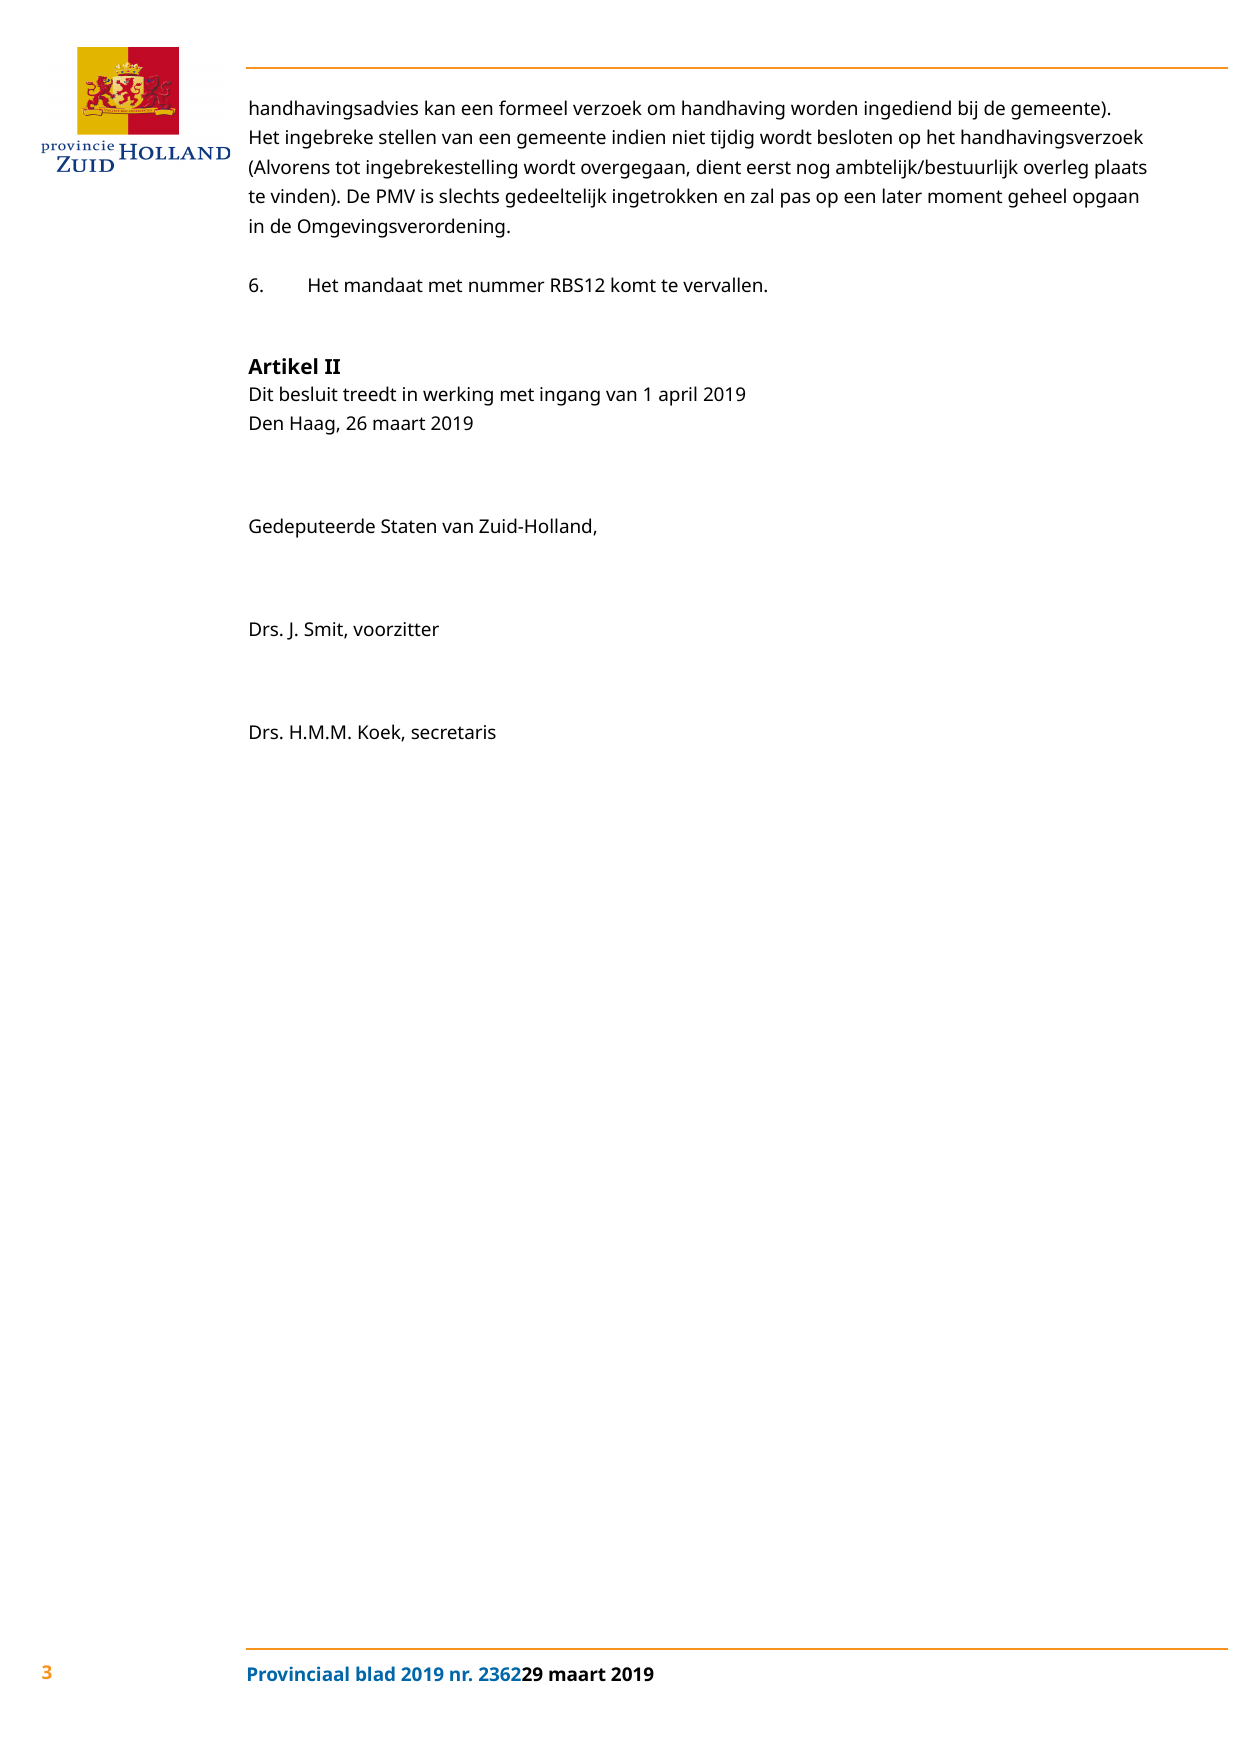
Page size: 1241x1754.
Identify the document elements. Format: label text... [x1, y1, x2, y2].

text Gedeputeerde Staten van Zuid-Holland, [248, 513, 1152, 539]
text Drs. J. Smit, voorzitter [248, 616, 1152, 642]
picture [41, 47, 231, 172]
text Dit besluit treedt in werking met ingang van 1 april 2019 [248, 381, 1152, 406]
text Artikel II [248, 352, 1152, 381]
text Het ingebreke stellen van een gemeente indien niet tijdig wordt besloten op het handhavingsverzoek (Alvorens tot ingebrekestelling wordt overgegaan, dient eerst nog ambtelijk/bestuurlijk overleg plaats te vinden). De PMV is slechts gedeeltelijk ingetrokken en zal pas op een later moment geheel opgaan in de Omgevingsverordening. [248, 124, 1152, 239]
text Den Haag, 26 maart 2019 [248, 410, 1152, 436]
list Het mandaat met nummer RBS12 komt te vervallen. [248, 272, 1152, 298]
text Drs. H.M.M. Koek, secretaris [248, 719, 1152, 745]
text handhavingsadvies kan een formeel verzoek om handhaving worden ingediend bij de gemeente). [248, 95, 1152, 121]
